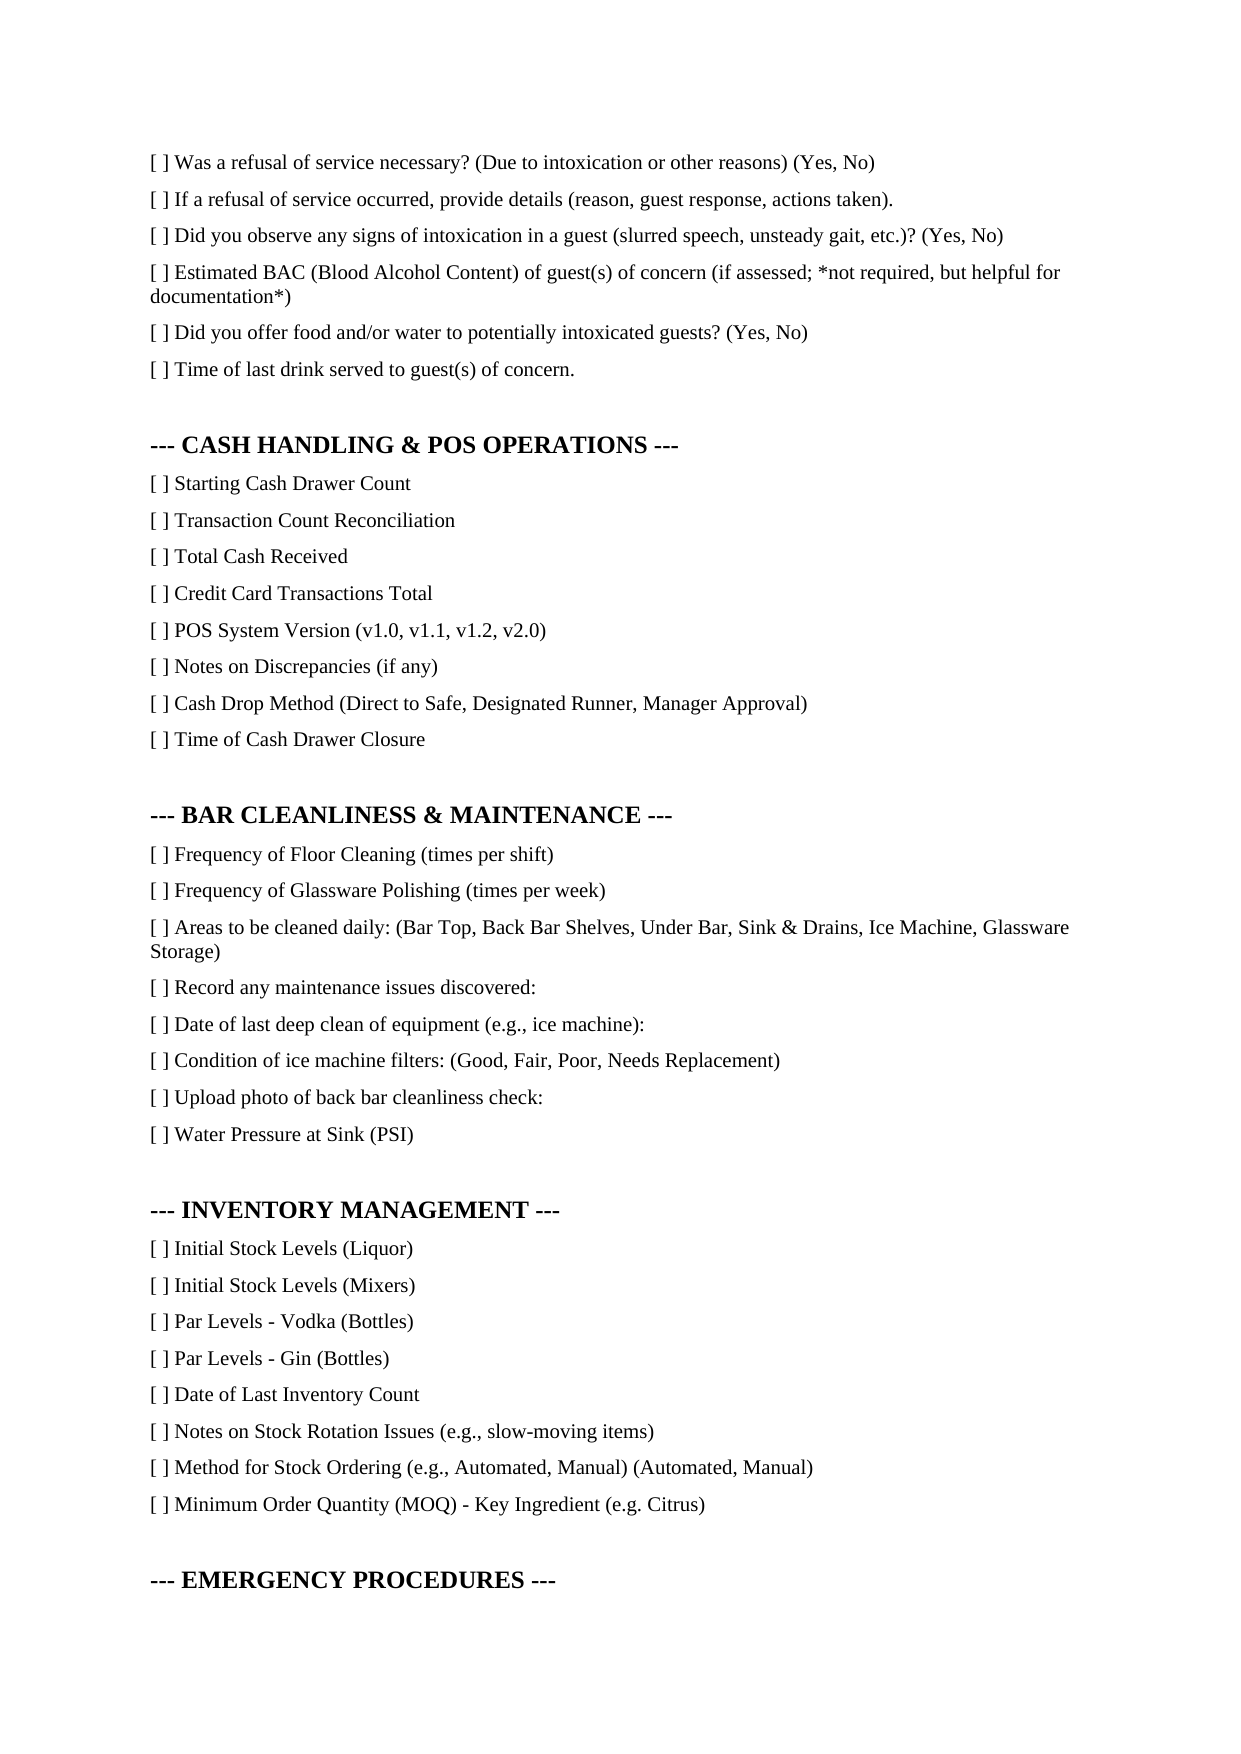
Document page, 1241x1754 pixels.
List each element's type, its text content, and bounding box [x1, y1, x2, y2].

text [ ] Initial Stock Levels (Mixers) [150, 1272, 1090, 1297]
text [ ] Minimum Order Quantity (MOQ) - Key Ingredient (e.g. Citrus) [150, 1492, 1090, 1516]
text [ ] Estimated BAC (Blood Alcohol Content) of guest(s) of concern (if assessed; *not required, but helpful for documentation*) [150, 260, 1090, 308]
text [ ] Cash Drop Method (Direct to Safe, Designated Runner, Manager Approval) [150, 691, 1090, 715]
text --- CASH HANDLING & POS OPERATIONS --- [150, 430, 1090, 459]
text [ ] Notes on Discrepancies (if any) [150, 654, 1090, 678]
text [ ] Areas to be cleaned daily: (Bar Top, Back Bar Shelves, Under Bar, Sink & Drains, Ice Machine, Glassware Storage) [150, 915, 1090, 963]
text [ ] Transaction Count Reconciliation [150, 508, 1090, 532]
text [ ] Par Levels - Vodka (Bottles) [150, 1309, 1090, 1333]
text [ ] Frequency of Floor Cleaning (times per shift) [150, 842, 1090, 866]
text [ ] Time of Cash Drawer Closure [150, 727, 1090, 751]
text [ ] Was a refusal of service necessary? (Due to intoxication or other reasons) (Yes, No) [150, 150, 1090, 174]
text [ ] Upload photo of back bar cleanliness check: [150, 1085, 1090, 1109]
text [ ] Did you observe any signs of intoxication in a guest (slurred speech, unsteady gait, etc.)? (Yes, No) [150, 223, 1090, 247]
text [ ] Credit Card Transactions Total [150, 581, 1090, 605]
text --- BAR CLEANLINESS & MAINTENANCE --- [150, 800, 1090, 829]
text --- EMERGENCY PROCEDURES --- [150, 1565, 1090, 1594]
text [ ] Condition of ice machine filters: (Good, Fair, Poor, Needs Replacement) [150, 1048, 1090, 1072]
text [ ] Time of last drink served to guest(s) of concern. [150, 357, 1090, 381]
text --- INVENTORY MANAGEMENT --- [150, 1195, 1090, 1223]
text [ ] Did you offer food and/or water to potentially intoxicated guests? (Yes, No) [150, 320, 1090, 344]
text [ ] Date of last deep clean of equipment (e.g., ice machine): [150, 1012, 1090, 1036]
text [ ] Total Cash Received [150, 544, 1090, 568]
text [ ] If a refusal of service occurred, provide details (reason, guest response, actions taken). [150, 187, 1090, 211]
text [ ] Frequency of Glassware Polishing (times per week) [150, 878, 1090, 902]
text [ ] Record any maintenance issues discovered: [150, 975, 1090, 999]
text [ ] Notes on Stock Rotation Issues (e.g., slow-moving items) [150, 1419, 1090, 1443]
text [ ] Date of Last Inventory Count [150, 1382, 1090, 1406]
text [ ] Method for Stock Ordering (e.g., Automated, Manual) (Automated, Manual) [150, 1455, 1090, 1479]
text [ ] Initial Stock Levels (Liquor) [150, 1236, 1090, 1260]
text [ ] POS System Version (v1.0, v1.1, v1.2, v2.0) [150, 617, 1090, 642]
text [ ] Water Pressure at Sink (PSI) [150, 1122, 1090, 1146]
text [ ] Starting Cash Drawer Count [150, 471, 1090, 495]
text [ ] Par Levels - Gin (Bottles) [150, 1346, 1090, 1370]
